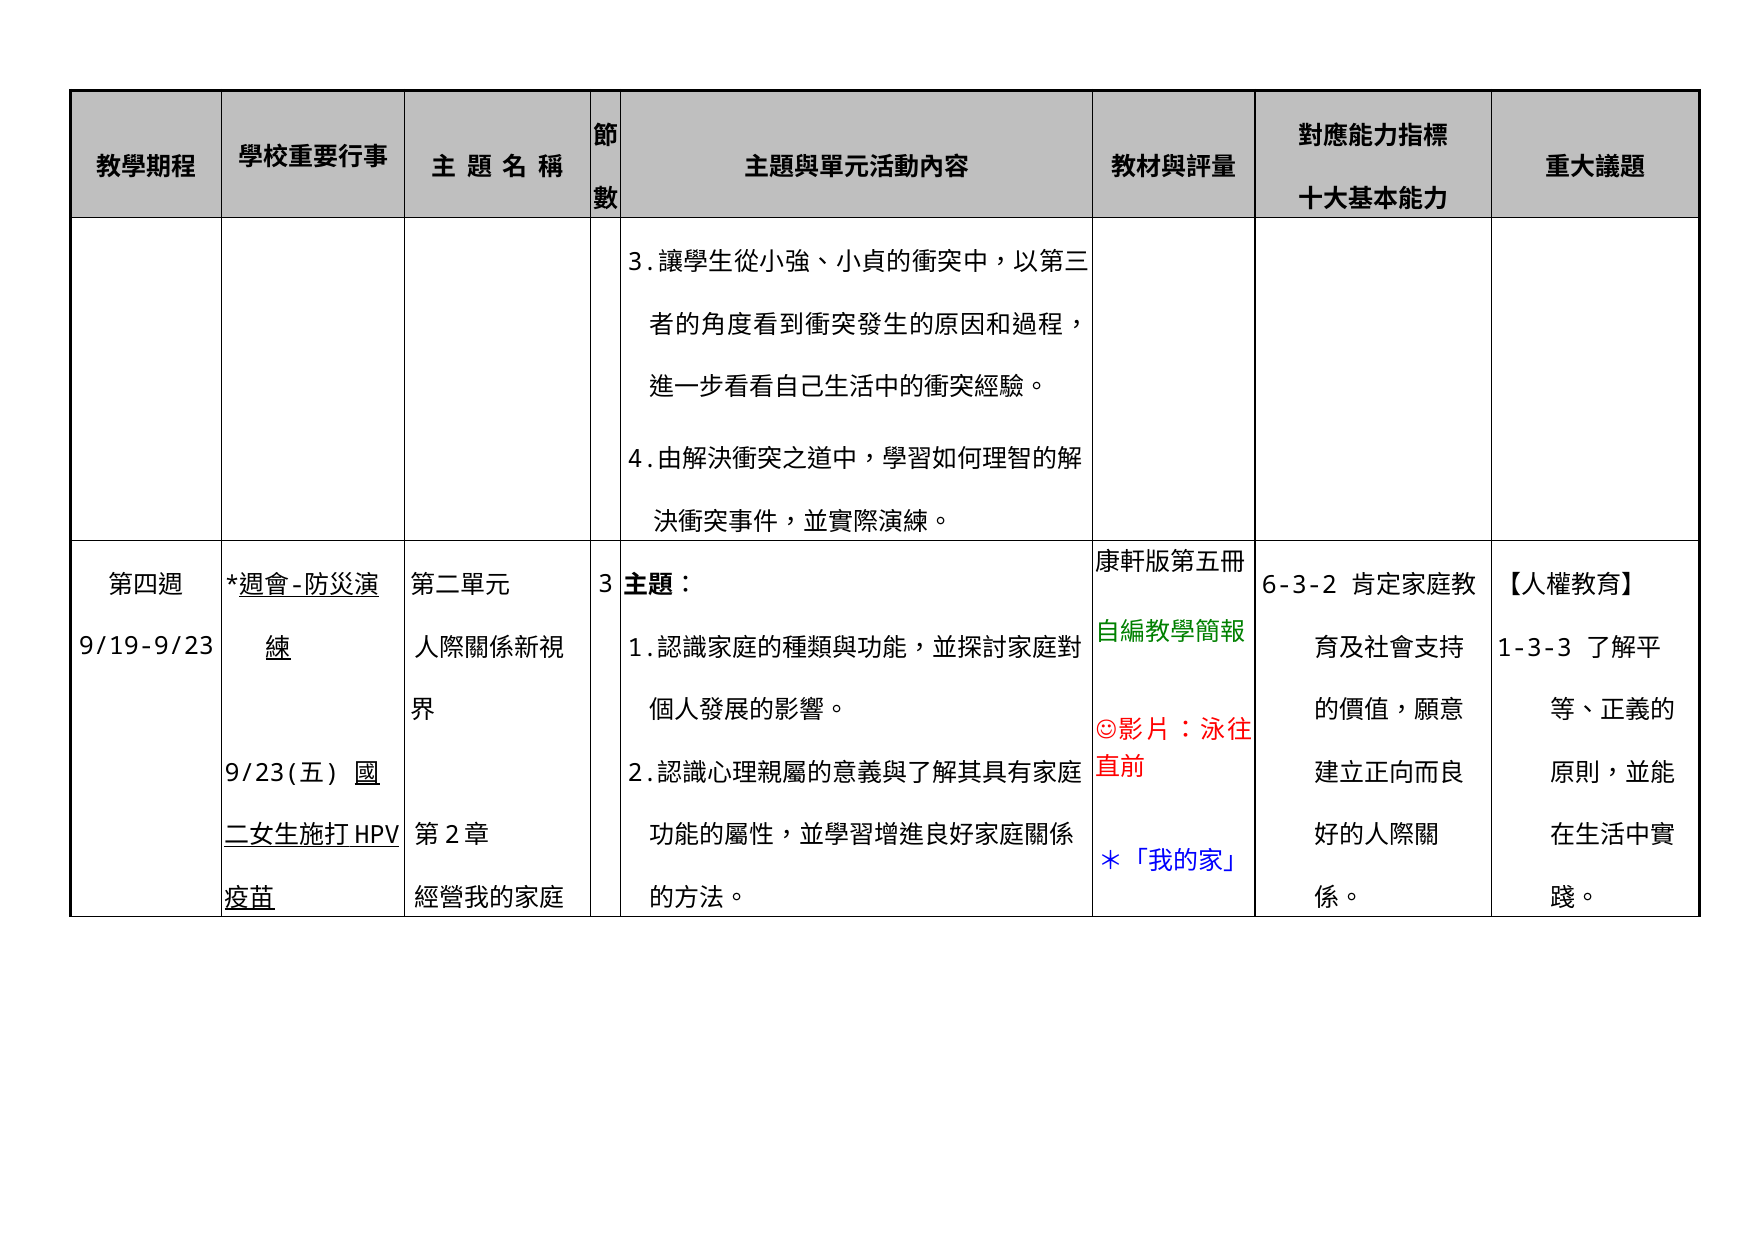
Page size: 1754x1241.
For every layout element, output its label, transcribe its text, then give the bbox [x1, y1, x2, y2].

table_cell [1256, 218, 1491, 540]
table_cell [222, 218, 404, 540]
table_cell [72, 218, 221, 540]
table_cell *週會-防災演練 9/23(五) 國二女生施打HPV疫苗 [222, 541, 404, 916]
table_header 主題與單元活動內容 [621, 92, 1092, 217]
table_header 教材與評量 [1093, 92, 1254, 217]
table_cell [405, 218, 590, 540]
table_cell 3.讓學生從小強、小貞的衝突中，以第三者的角度看到衝突發生的原因和過程，進一步看看自己生活中的衝突經驗。 4.由解決衝突之道中，學習如何理智的解決衝突事件，並實際演練。 [621, 218, 1092, 540]
table_cell [1093, 218, 1254, 540]
table_cell 第二單元 人際關係新視界 第2章 經營我的家庭 [405, 541, 590, 916]
table_cell 3 [591, 541, 620, 916]
table_cell 康軒版第五冊 自編教學簡報 影片：泳往直前 ＊「我的家」 [1093, 541, 1254, 916]
table_cell [1492, 218, 1698, 540]
table_cell 第四週 9/19-9/23 [72, 541, 221, 916]
table_cell 6-3-2 肯定家庭教育及社會支持的價值，願意建立正向而良好的人際關係。 [1256, 541, 1491, 916]
table_cell 【人權教育】 1-3-3 了解平等、正義的原則，並能在生活中實踐。 [1492, 541, 1698, 916]
table_header 對應能力指標 十大基本能力 [1256, 92, 1491, 217]
table_header 主 題 名 稱 [405, 92, 590, 217]
table_cell [591, 218, 620, 540]
table_header 節數 [591, 92, 620, 217]
table_cell 主題： 1.認識家庭的種類與功能，並探討家庭對個人發展的影響。 2.認識心理親屬的意義與了解其具有家庭功能的屬性，並學習增進良好家庭關係的方法。 [621, 541, 1092, 916]
table_header 教學期程 [72, 92, 221, 217]
table_header 重大議題 [1492, 92, 1698, 217]
table_header 學校重要行事 [222, 92, 404, 217]
